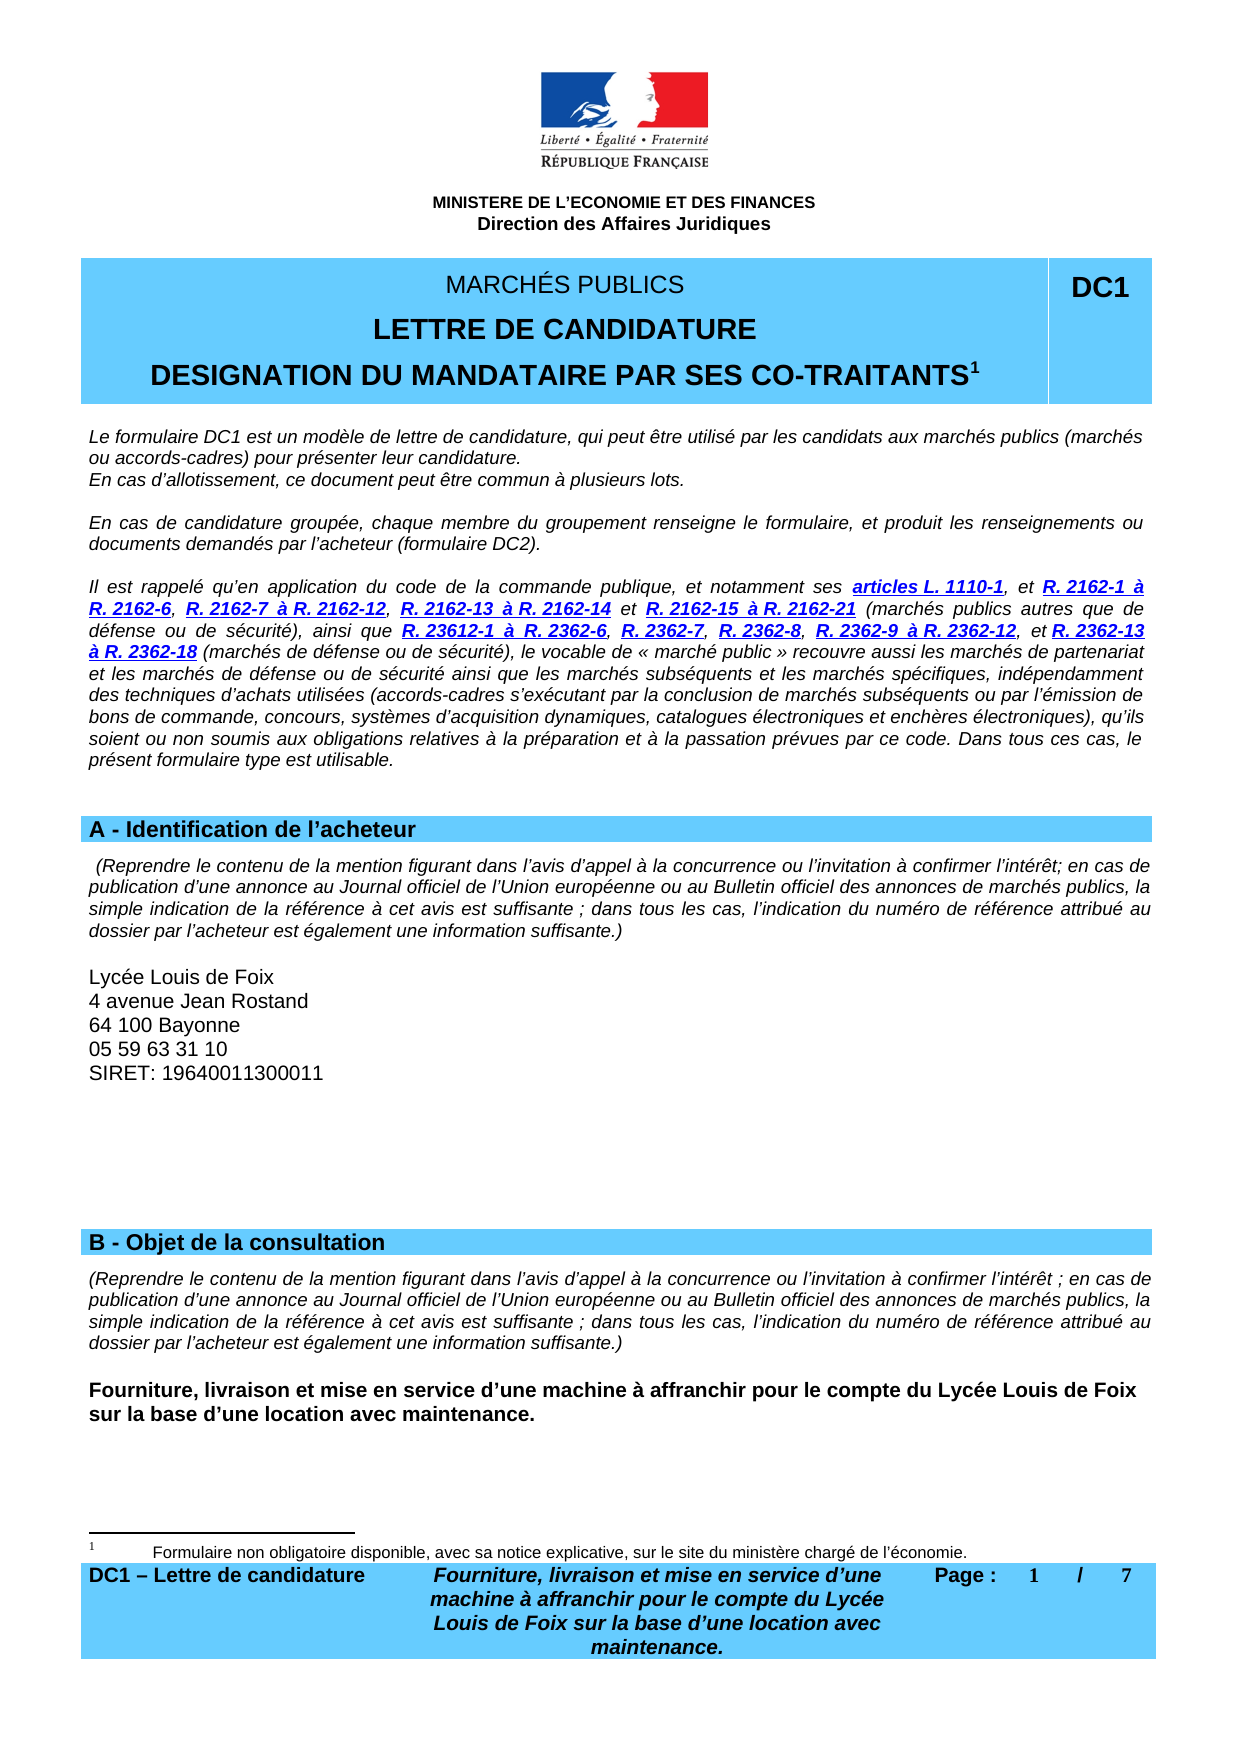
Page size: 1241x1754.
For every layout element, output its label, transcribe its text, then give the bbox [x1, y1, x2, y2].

text Lycée Louis de Foix [89, 965, 1152, 989]
table_cell A - Identification de l’acheteur [81, 816, 1152, 842]
text 05 59 63 31 10 [89, 1037, 1152, 1061]
table_header [81, 792, 1152, 816]
table_header B - Objet de la consultation [81, 1229, 1152, 1255]
table_header MARCHéS PUBLICS Lettre de candidature designation du mandataire par ses co-traitants [81, 258, 1048, 404]
table_header Le formulaire DC1 est un modèle de lettre de candidature, qui peut être utilisé par les candidats aux marchés publics (marchés ou accords-cadres) pour présenter leur candidature. En cas d’allotissement, ce document peut être commun à plusieurs lots. En cas de candidature groupée, chaque membre du groupement renseigne le formulaire, et produit les renseignements ou documents demandés par l’acheteur (formulaire DC2). Il est rappelé qu’en application du code de la commande publique, et notamment ses articles L. 1110-1, et R. 2162-1 à R. 2162-6, R. 2162-7 à R. 2162-12, R. 2162-13 à R. 2162-14 et R. 2162-15 à R. 2162-21 (marchés publics autres que de défense ou de sécurité), ainsi que R. 23612-1 à R. 2362-6, R. 2362-7, R. 2362-8, R. 2362-9 à R. 2362-12, et R. 2362-13 à R. 2362-18 (marchés de défense ou de sécurité), le vocable de « marché public » recouvre aussi les marchés de partenariat et les marchés de défense ou de sécurité ainsi que les marchés subséquents et les marchés spécifiques, indépendamment des techniques d’achats utilisées (accords-cadres s’exécutant par la conclusion de marchés subséquents ou par l’émission de bons de commande, concours, systèmes d’acquisition dynamiques, catalogues électroniques et enchères électroniques), qu’ils soient ou non soumis aux obligations relatives à la préparation et à la passation prévues par ce code. Dans tous ces cas, le présent formulaire type est utilisable. [81, 404, 1152, 792]
table_header MINISTERE DE L’ECONOMIE ET DES FINANCES Direction des Affaires Juridiques [81, 71, 1167, 258]
text SIRET: 19640011300011 [89, 1061, 1152, 1085]
text 64 100 Bayonne [89, 1013, 1152, 1037]
picture [539, 71, 709, 170]
text Fourniture, livraison et mise en service d’une machine à affranchir pour le compte du Lycée Louis de Foix sur la base d’une location avec maintenance. [89, 1378, 1152, 1426]
table_header Dc1 [1049, 258, 1152, 404]
subtitle (Reprendre le contenu de la mention figurant dans l’avis d’appel à la concurrence ou l’invitation à confirmer l’intérêt; en cas de publication d’une annonce au Journal officiel de l’Union européenne ou au Bulletin officiel des annonces de marchés publics, la simple indication de la référence à cet avis est suffisante ; dans tous les cas, l’indication du numéro de référence attribué au dossier par l’acheteur est également une information suffisante.) [44, 855, 1152, 941]
text (Reprendre le contenu de la mention figurant dans l’avis d’appel à la concurrence ou l’invitation à confirmer l’intérêt ; en cas de publication d’une annonce au Journal officiel de l’Union européenne ou au Bulletin officiel des annonces de marchés publics, la simple indication de la référence à cet avis est suffisante ; dans tous les cas, l’indication du numéro de référence attribué au dossier par l’acheteur est également une information suffisante.) [89, 1267, 1152, 1354]
text 4 avenue Jean Rostand [89, 989, 1152, 1013]
